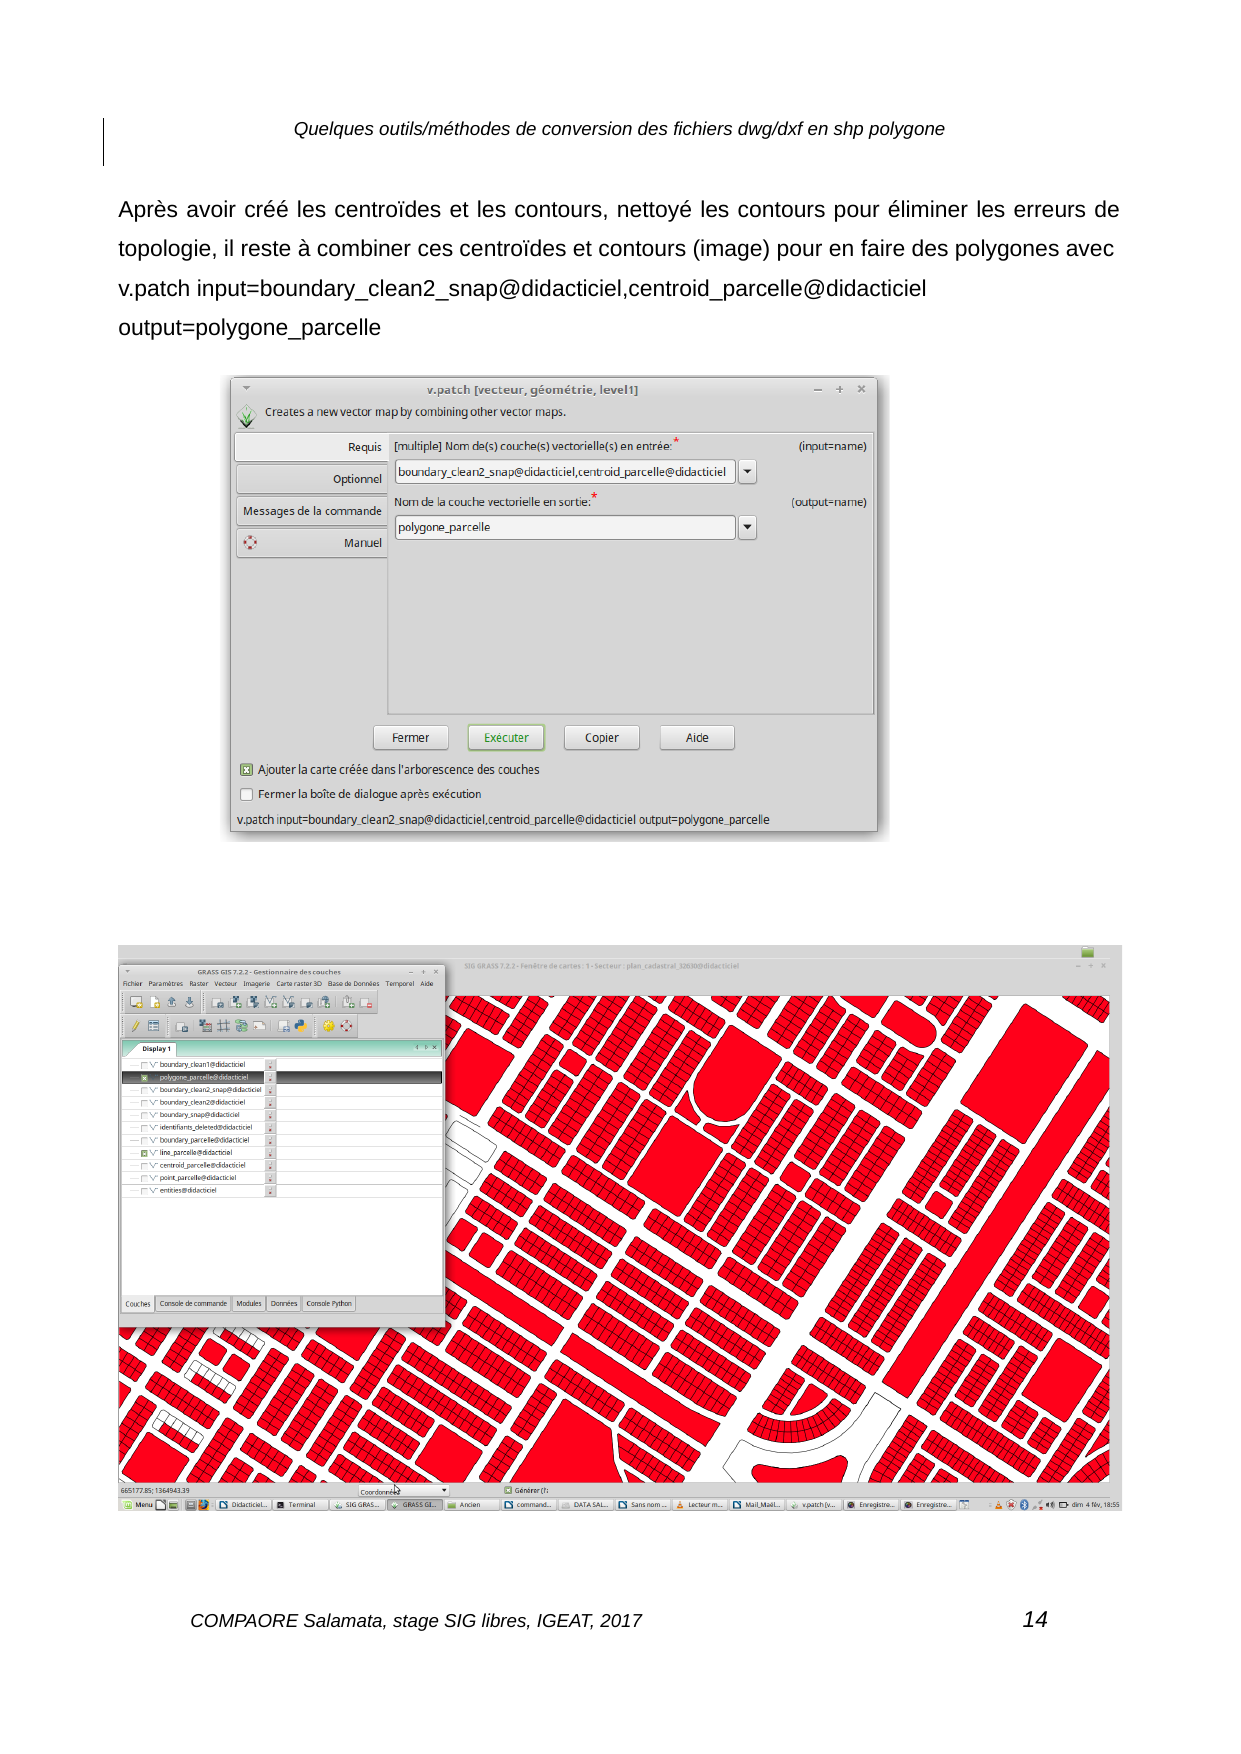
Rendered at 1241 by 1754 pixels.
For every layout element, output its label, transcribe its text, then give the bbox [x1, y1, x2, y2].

text v.patch input=boundary_clean2_snap@didacticiel,centroid_parcelle@didacticiel output=polygone_parcelle [118, 274, 1122, 340]
text Après avoir créé les centroïdes et les contours, nettoyé les contours pour éliminer les erreurs de topologie, il reste à combiner ces centroïdes et contours (image) pour en faire des polygones avec [118, 196, 1122, 261]
picture [221, 375, 733, 842]
picture [118, 945, 1123, 1511]
